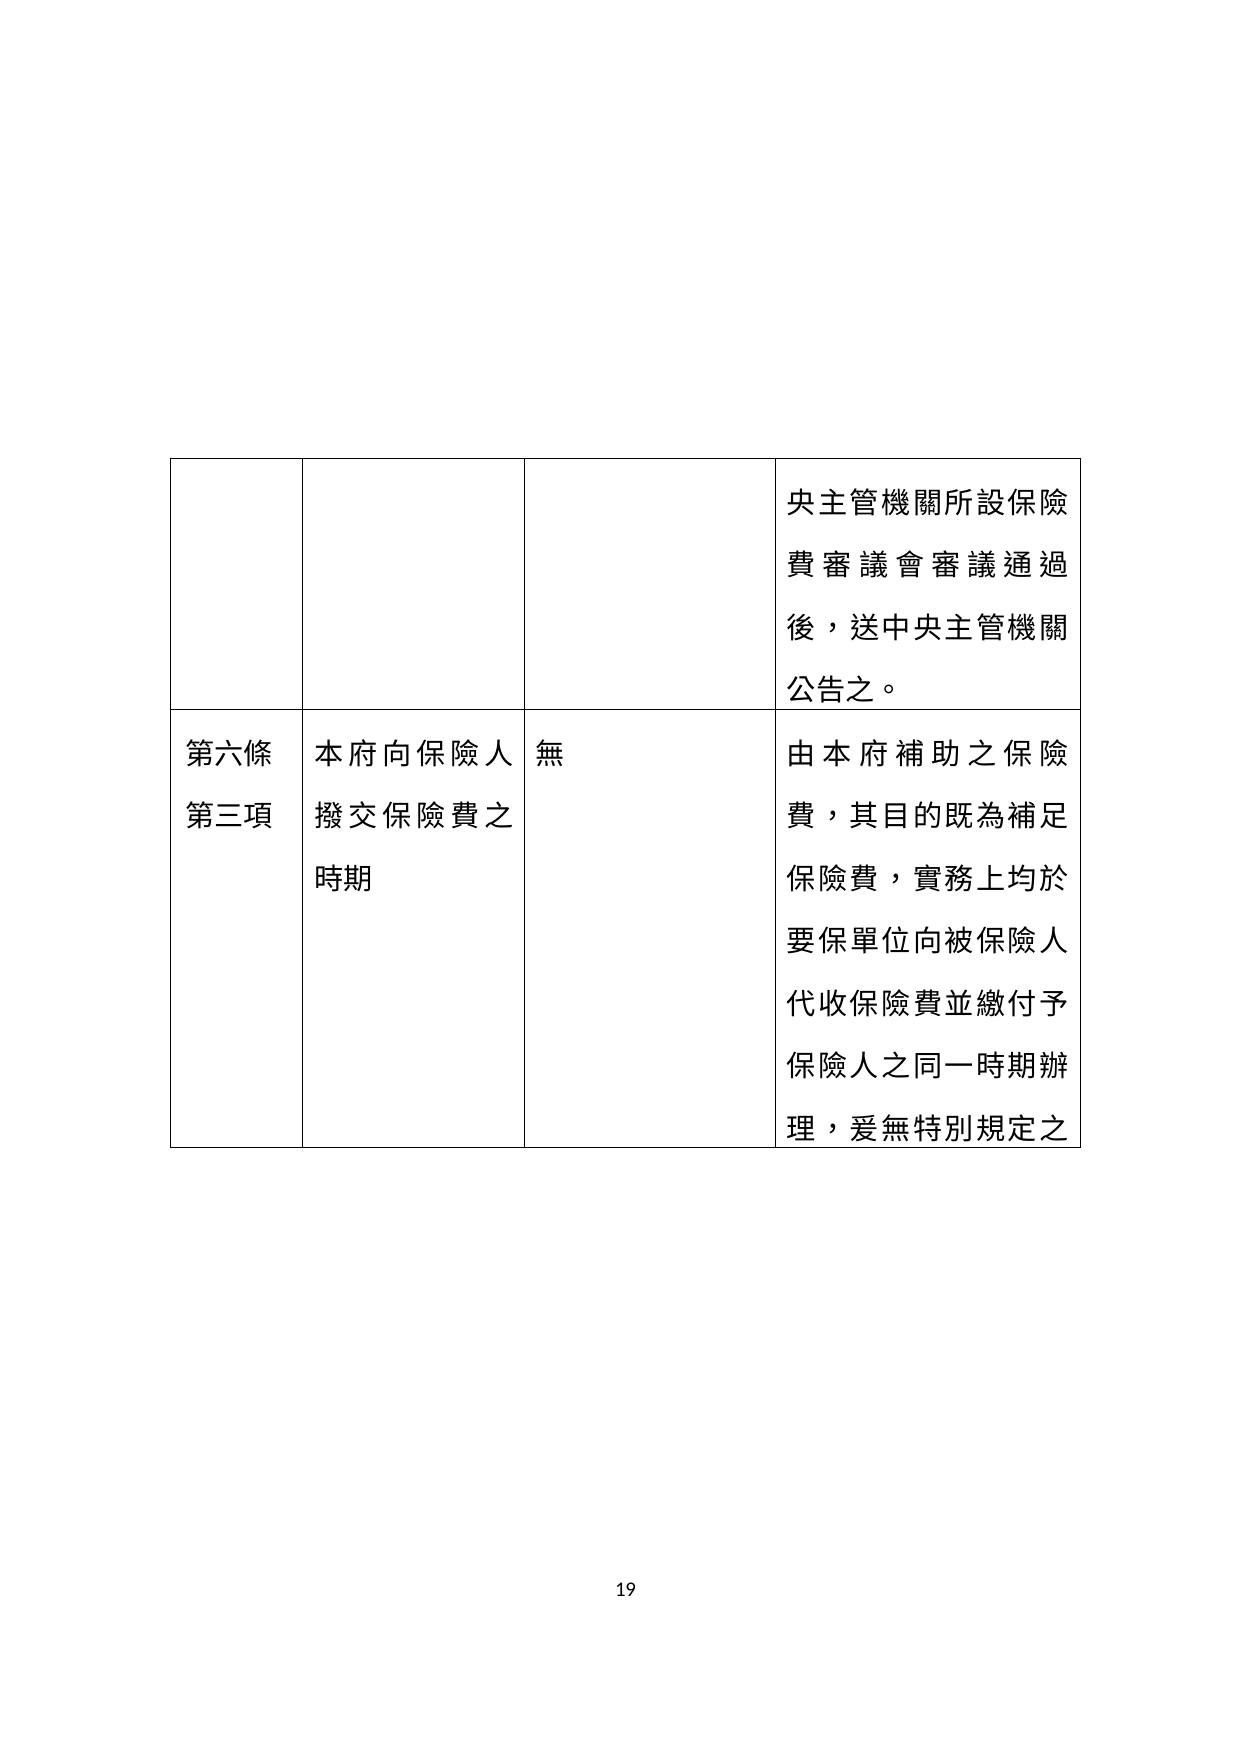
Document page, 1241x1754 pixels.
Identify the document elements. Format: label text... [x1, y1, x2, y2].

table_cell [171, 459, 302, 709]
table_cell 央主管機關所設保險費審議會審議通過後，送中央主管機關公告之。 [776, 459, 1080, 709]
table_cell 第六條 第三項 [171, 710, 302, 1147]
table_cell [525, 459, 775, 709]
table_cell 無 [525, 710, 775, 1147]
table_cell 由本府補助之保險費，其目的既為補足保險費，實務上均於要保單位向被保險人代收保險費並繳付予保險人之同一時期辦理，爰無特別規定之 [776, 710, 1080, 1147]
table_cell 本府向保險人撥交保險費之時期 [303, 710, 524, 1147]
table_cell [303, 459, 524, 709]
